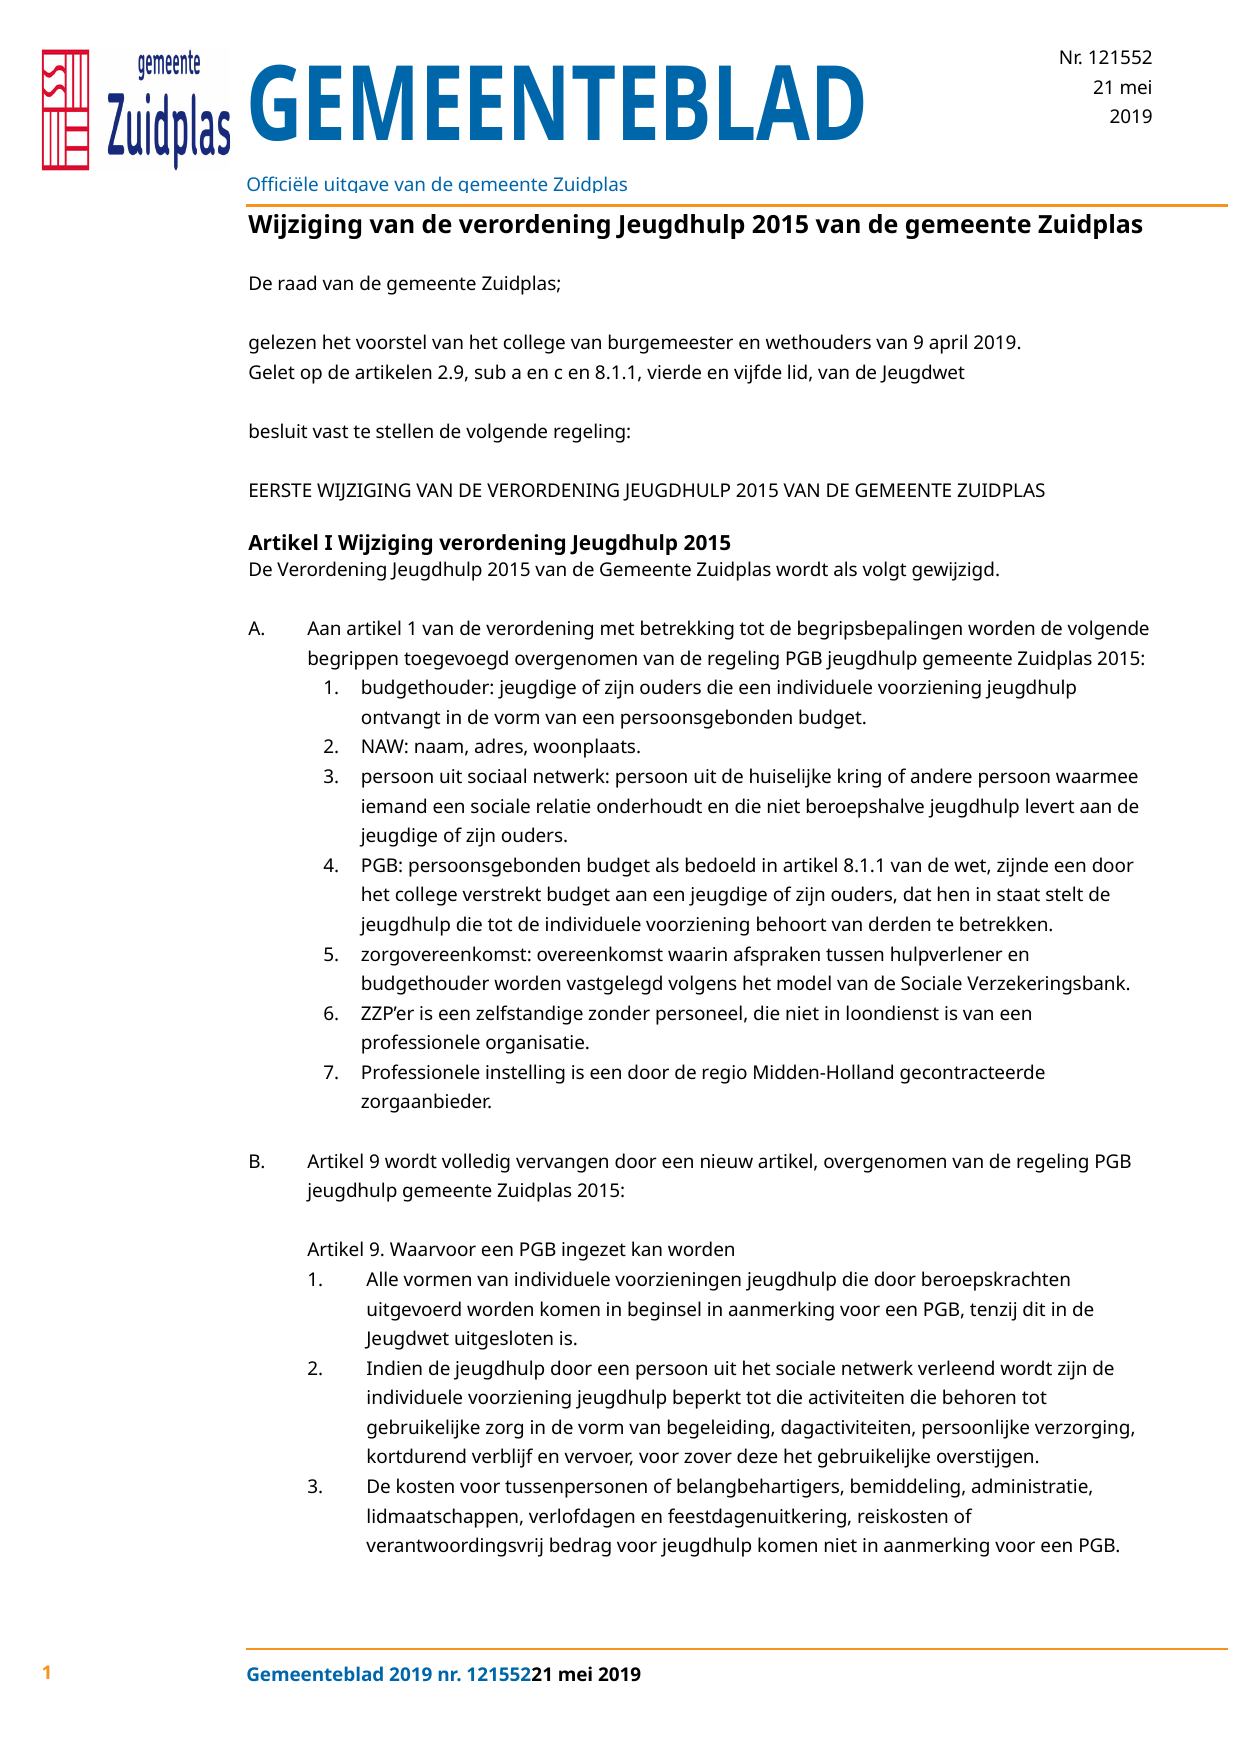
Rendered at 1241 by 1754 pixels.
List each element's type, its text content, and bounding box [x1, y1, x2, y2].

text De raad van de gemeente Zuidplas; [248, 270, 1152, 296]
list PGB: persoonsgebonden budget als bedoeld in artikel 8.1.1 van de wet, zijnde een door het college verstrekt budget aan een jeugdige of zijn ouders, dat hen in staat stelt de jeugdhulp die tot de individuele voorziening behoort van derden te betrekken. [323, 852, 1152, 937]
list Aan artikel 1 van de verordening met betrekking tot de begripsbepalingen worden de volgende begrippen toegevoegd overgenomen van de regeling PGB jeugdhulp gemeente Zuidplas 2015: [248, 615, 1152, 671]
list Artikel 9 wordt volledig vervangen door een nieuw artikel, overgenomen van de regeling PGB jeugdhulp gemeente Zuidplas 2015: [248, 1148, 1152, 1203]
list Professionele instelling is een door de regio Midden-Holland gecontracteerde zorgaanbieder. [323, 1059, 1152, 1114]
text De Verordening Jeugdhulp 2015 van de Gemeente Zuidplas wordt als volgt gewijzigd. [248, 556, 1152, 582]
list Indien de jeugdhulp door een persoon uit het sociale netwerk verleend wordt zijn de individuele voorziening jeugdhulp beperkt tot die activiteiten die behoren tot gebruikelijke zorg in de vorm van begeleiding, dagactiviteiten, persoonlijke verzorging, kortdurend verblijf en vervoer, voor zover deze het gebruikelijke overstijgen. [307, 1355, 1152, 1469]
list Artikel 9. Waarvoor een PGB ingezet kan worden [248, 1237, 1152, 1262]
picture [41, 47, 231, 172]
list budgethouder: jeugdige of zijn ouders die een individuele voorziening jeugdhulp ontvangt in de vorm van een persoonsgebonden budget. [323, 674, 1152, 730]
text Artikel I Wijziging verordening Jeugdhulp 2015 [248, 528, 1152, 556]
list NAW: naam, adres, woonplaats. [323, 734, 1152, 759]
text Wijziging van de verordening Jeugdhulp 2015 van de gemeente Zuidplas [248, 207, 1152, 241]
text gelezen het voorstel van het college van burgemeester en wethouders van 9 april 2019. [248, 329, 1152, 355]
text besluit vast te stellen de volgende regeling: [248, 418, 1152, 444]
list De kosten voor tussenpersonen of belangbehartigers, bemiddeling, administratie, lidmaatschappen, verlofdagen en feestdagenuitkering, reiskosten of verantwoordingsvrij bedrag voor jeugdhulp komen niet in aanmerking voor een PGB. [307, 1473, 1152, 1558]
text Gelet op de artikelen 2.9, sub a en c en 8.1.1, vierde en vijfde lid, van de Jeugdwet [248, 359, 1152, 385]
list ZZP’er is een zelfstandige zonder personeel, die niet in loondienst is van een professionele organisatie. [323, 1000, 1152, 1055]
text EERSTE WIJZIGING VAN DE VERORDENING JEUGDHULP 2015 VAN DE GEMEENTE ZUIDPLAS [248, 477, 1152, 503]
list Alle vormen van individuele voorzieningen jeugdhulp die door beroepskrachten uitgevoerd worden komen in beginsel in aanmerking voor een PGB, tenzij dit in de Jeugdwet uitgesloten is. [307, 1266, 1152, 1351]
list persoon uit sociaal netwerk: persoon uit de huiselijke kring of andere persoon waarmee iemand een sociale relatie onderhoudt en die niet beroepshalve jeugdhulp levert aan de jeugdige of zijn ouders. [323, 763, 1152, 848]
list zorgovereenkomst: overeenkomst waarin afspraken tussen hulpverlener en budgethouder worden vastgelegd volgens het model van de Sociale Verzekeringsbank. [323, 941, 1152, 996]
